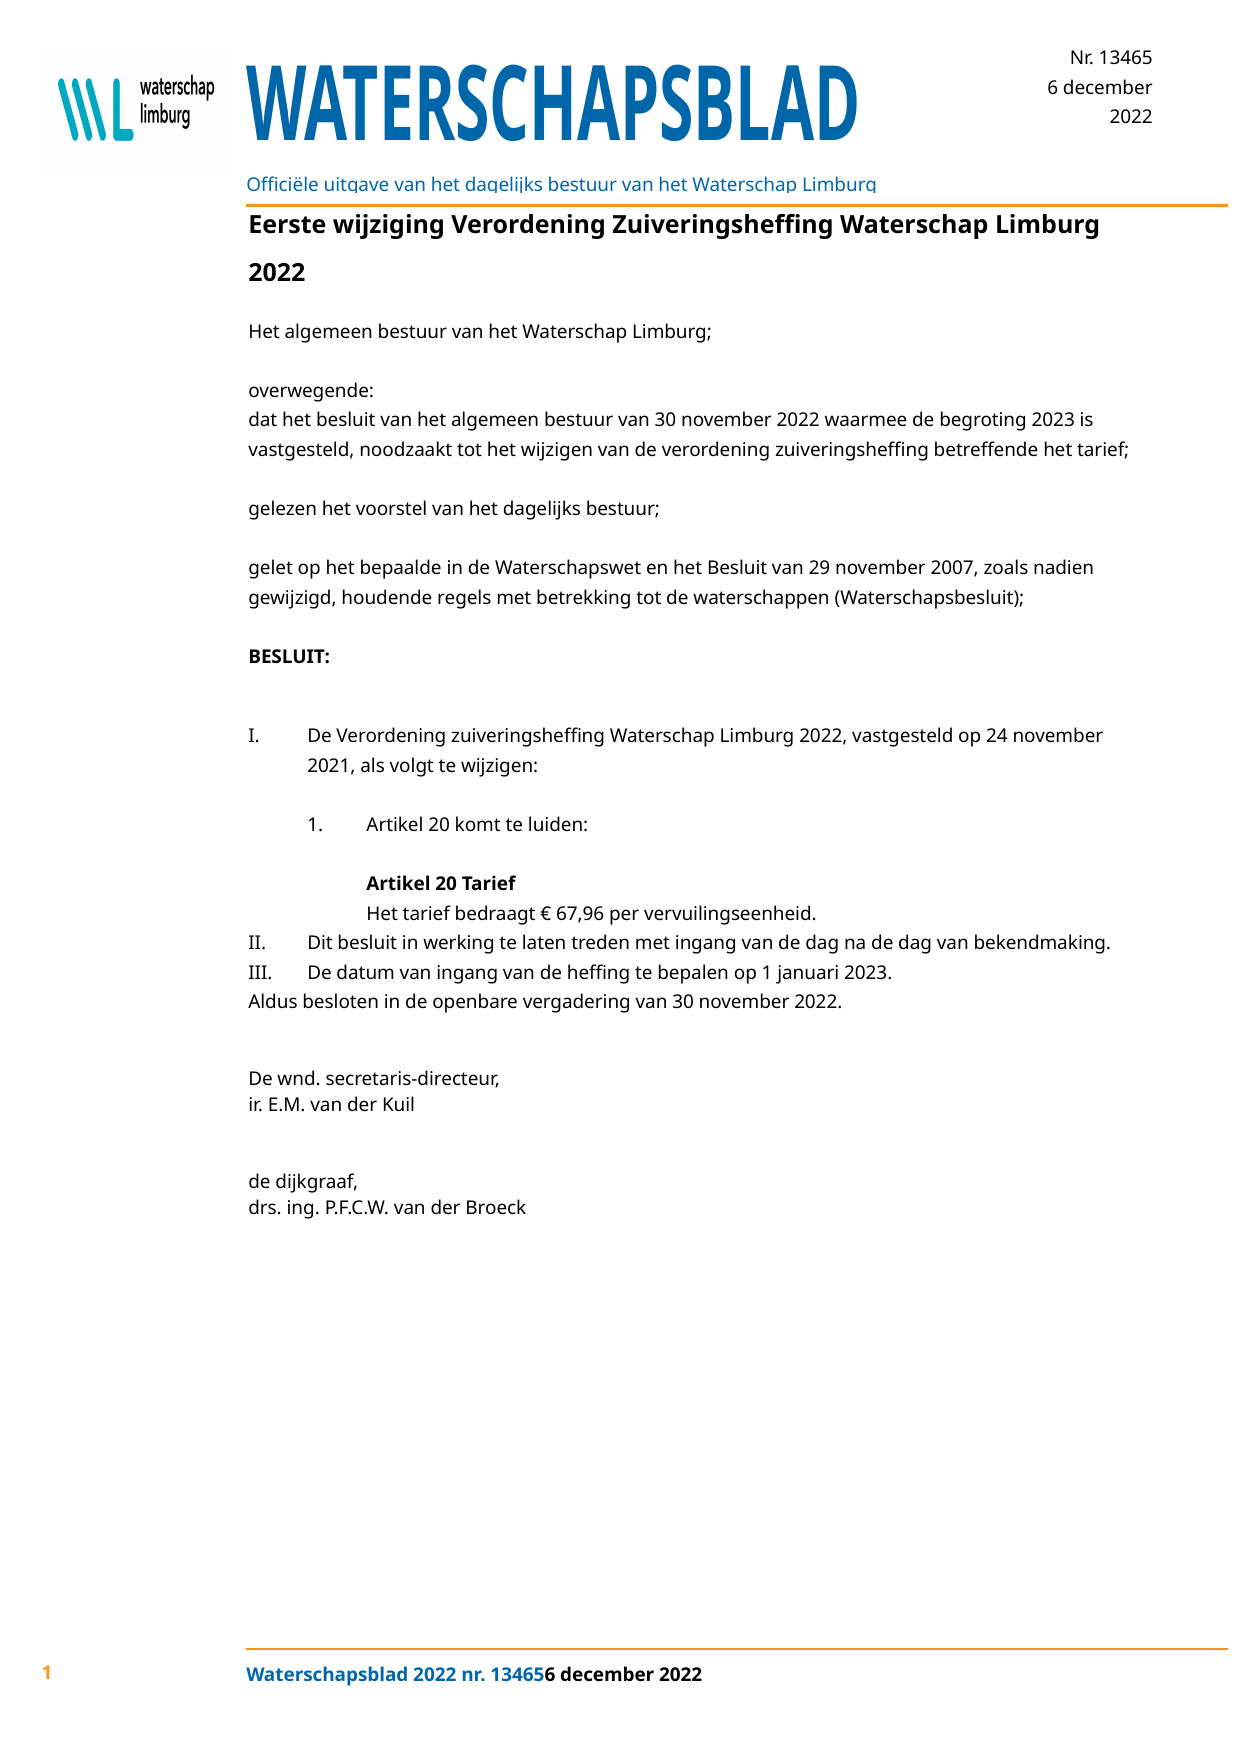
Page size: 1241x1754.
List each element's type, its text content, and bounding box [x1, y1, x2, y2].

text Het algemeen bestuur van het Waterschap Limburg; [248, 318, 1152, 344]
list Dit besluit in werking te laten treden met ingang van de dag na de dag van bekendmaking. [248, 929, 1152, 955]
text ir. E.M. van der Kuil [248, 1091, 1152, 1117]
text dat het besluit van het algemeen bestuur van 30 november 2022 waarmee de begroting 2023 is vastgesteld, noodzaakt tot het wijzigen van de verordening zuiveringsheffing betreffende het tarief; [248, 407, 1152, 462]
text Eerste wijziging Verordening Zuiveringsheffing Waterschap Limburg 2022 [248, 207, 1152, 288]
text overwegende: [248, 377, 1152, 403]
text gelezen het voorstel van het dagelijks bestuur; [248, 495, 1152, 521]
text BESLUIT: [248, 643, 1152, 669]
text De wnd. secretaris-directeur, [248, 1066, 1152, 1091]
text gelet op het bepaalde in de Waterschapswet en het Besluit van 29 november 2007, zoals nadien gewijzigd, houdende regels met betrekking tot de waterschappen (Waterschapsbesluit); [248, 554, 1152, 610]
text Aldus besloten in de openbare vergadering van 30 november 2022. [248, 988, 1152, 1014]
text drs. ing. P.F.C.W. van der Broeck [248, 1194, 1152, 1220]
picture [41, 47, 231, 172]
list Artikel 20 komt te luiden: [307, 811, 1152, 837]
list De datum van ingang van de heffing te bepalen op 1 januari 2023. [248, 959, 1152, 984]
text de dijkgraaf, [248, 1168, 1152, 1194]
list Artikel 20 Tarief [307, 870, 1152, 896]
list Het tarief bedraagt € 67,96 per vervuilingseenheid. [307, 900, 1152, 925]
list De Verordening zuiveringsheffing Waterschap Limburg 2022, vastgesteld op 24 november 2021, als volgt te wijzigen: [248, 722, 1152, 777]
